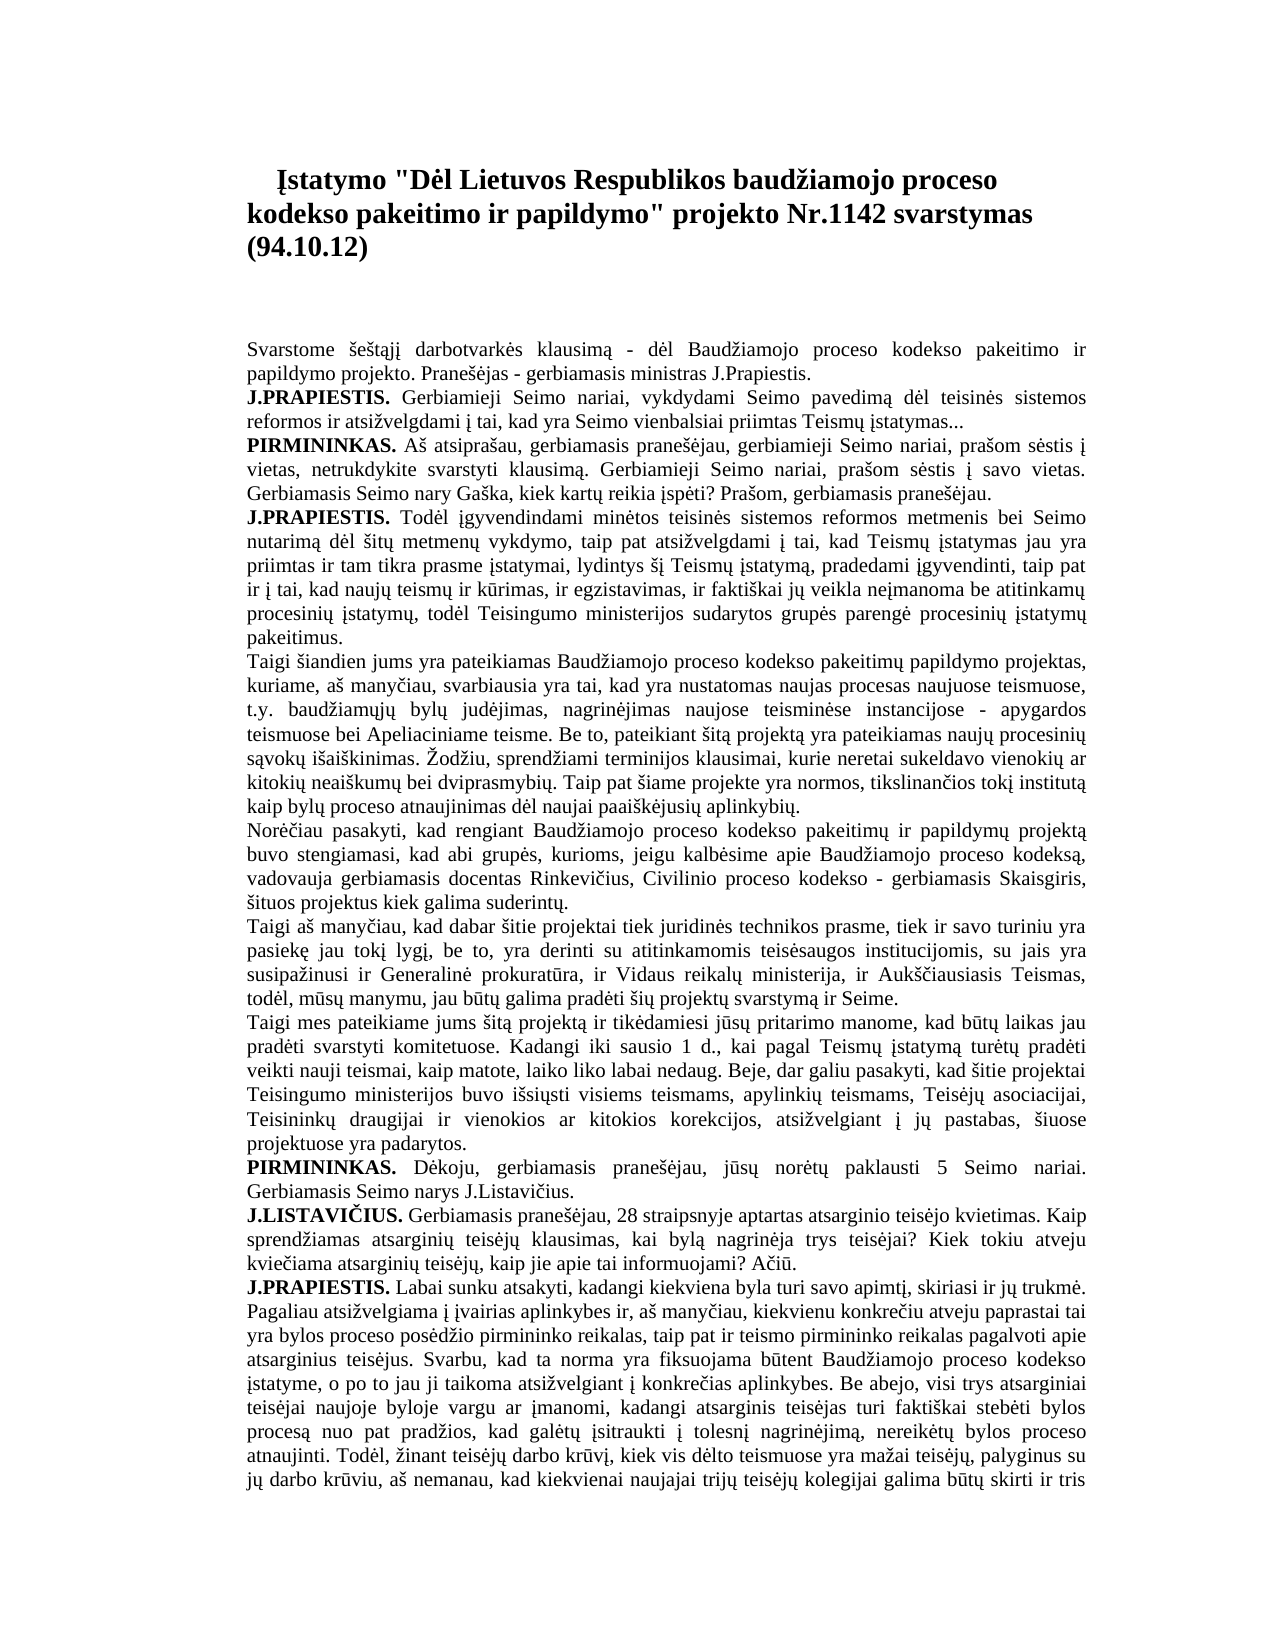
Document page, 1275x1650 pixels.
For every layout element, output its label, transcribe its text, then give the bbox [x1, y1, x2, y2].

text J.LISTAVIČIUS. Gerbiamasis pranešėjau, 28 straipsnyje aptartas atsarginio teisėjo kvietimas. Kaip sprendžiamas atsarginių teisėjų klausimas, kai bylą nagrinėja trys teisėjai? Kiek tokiu atveju kviečiama atsarginių teisėjų, kaip jie apie tai informuojami? Ačiū. [247, 1203, 1087, 1275]
text Svarstome šeštąjį darbotvarkės klausimą - dėl Baudžiamojo proceso kodekso pakeitimo ir papildymo projekto. Pranešėjas - gerbiamasis ministras J.Prapiestis. [247, 336, 1087, 384]
text J.PRAPIESTIS. Gerbiamieji Seimo nariai, vykdydami Seimo pavedimą dėl teisinės sistemos reformos ir atsižvelgdami į tai, kad yra Seimo vienbalsiai priimtas Teismų įstatymas... [247, 384, 1087, 433]
text Taigi šiandien jums yra pateikiamas Baudžiamojo proceso kodekso pakeitimų papildymo projektas, kuriame, aš manyčiau, svarbiausia yra tai, kad yra nustatomas naujas procesas naujuose teismuose, t.y. baudžiamųjų bylų judėjimas, nagrinėjimas naujose teisminėse instancijose - apygardos teismuose bei Apeliaciniame teisme. Be to, pateikiant šitą projektą yra pateikiamas naujų procesinių sąvokų išaiškinimas. Žodžiu, sprendžiami terminijos klausimai, kurie neretai sukeldavo vienokių ar kitokių neaiškumų bei dviprasmybių. Taip pat šiame projekte yra normos, tikslinančios tokį institutą kaip bylų proceso atnaujinimas dėl naujai paaiškėjusių aplinkybių. [247, 649, 1087, 818]
text Įstatymo "Dėl Lietuvos Respublikos baudžiamojo proceso kodekso pakeitimo ir papildymo" projekto Nr.1142 svarstymas (94.10.12) [247, 162, 1087, 263]
text J.PRAPIESTIS. Labai sunku atsakyti, kadangi kiekviena byla turi savo apimtį, skiriasi ir jų trukmė. Pagaliau atsižvelgiama į įvairias aplinkybes ir, aš manyčiau, kiekvienu konkrečiu atveju paprastai tai yra bylos proceso posėdžio pirmininko reikalas, taip pat ir teismo pirmininko reikalas pagalvoti apie atsarginius teisėjus. Svarbu, kad ta norma yra fiksuojama būtent Baudžiamojo proceso kodekso įstatyme, o po to jau ji taikoma atsižvelgiant į konkrečias aplinkybes. Be abejo, visi trys atsarginiai teisėjai naujoje byloje vargu ar įmanomi, kadangi atsarginis teisėjas turi faktiškai stebėti bylos procesą nuo pat pradžios, kad galėtų įsitraukti į tolesnį nagrinėjimą, nereikėtų bylos proceso atnaujinti. Todėl, žinant teisėjų darbo krūvį, kiek vis dėlto teismuose yra mažai teisėjų, palyginus su jų darbo krūviu, aš nemanau, kad kiekvienai naujajai trijų teisėjų kolegijai galima būtų skirti ir tris [247, 1275, 1087, 1491]
text J.PRAPIESTIS. Todėl įgyvendindami minėtos teisinės sistemos reformos metmenis bei Seimo nutarimą dėl šitų metmenų vykdymo, taip pat atsižvelgdami į tai, kad Teismų įstatymas jau yra priimtas ir tam tikra prasme įstatymai, lydintys šį Teismų įstatymą, pradedami įgyvendinti, taip pat ir į tai, kad naujų teismų ir kūrimas, ir egzistavimas, ir faktiškai jų veikla neįmanoma be atitinkamų procesinių įstatymų, todėl Teisingumo ministerijos sudarytos grupės parengė procesinių įstatymų pakeitimus. [247, 505, 1087, 649]
text Taigi aš manyčiau, kad dabar šitie projektai tiek juridinės technikos prasme, tiek ir savo turiniu yra pasiekę jau tokį lygį, be to, yra derinti su atitinkamomis teisėsaugos institucijomis, su jais yra susipažinusi ir Generalinė prokuratūra, ir Vidaus reikalų ministerija, ir Aukščiausiasis Teismas, todėl, mūsų manymu, jau būtų galima pradėti šių projektų svarstymą ir Seime. [247, 914, 1087, 1010]
text Norėčiau pasakyti, kad rengiant Baudžiamojo proceso kodekso pakeitimų ir papildymų projektą buvo stengiamasi, kad abi grupės, kurioms, jeigu kalbėsime apie Baudžiamojo proceso kodeksą, vadovauja gerbiamasis docentas Rinkevičius, Civilinio proceso kodekso - gerbiamasis Skaisgiris, šituos projektus kiek galima suderintų. [247, 818, 1087, 914]
text PIRMININKAS. Aš atsiprašau, gerbiamasis pranešėjau, gerbiamieji Seimo nariai, prašom sėstis į vietas, netrukdykite svarstyti klausimą. Gerbiamieji Seimo nariai, prašom sėstis į savo vietas. Gerbiamasis Seimo nary Gaška, kiek kartų reikia įspėti? Prašom, gerbiamasis pranešėjau. [247, 433, 1087, 505]
text Taigi mes pateikiame jums šitą projektą ir tikėdamiesi jūsų pritarimo manome, kad būtų laikas jau pradėti svarstyti komitetuose. Kadangi iki sausio 1 d., kai pagal Teismų įstatymą turėtų pradėti veikti nauji teismai, kaip matote, laiko liko labai nedaug. Beje, dar galiu pasakyti, kad šitie projektai Teisingumo ministerijos buvo išsiųsti visiems teismams, apylinkių teismams, Teisėjų asociacijai, Teisininkų draugijai ir vienokios ar kitokios korekcijos, atsižvelgiant į jų pastabas, šiuose projektuose yra padarytos. [247, 1010, 1087, 1154]
text PIRMININKAS. Dėkoju, gerbiamasis pranešėjau, jūsų norėtų paklausti 5 Seimo nariai. Gerbiamasis Seimo narys J.Listavičius. [247, 1154, 1087, 1203]
